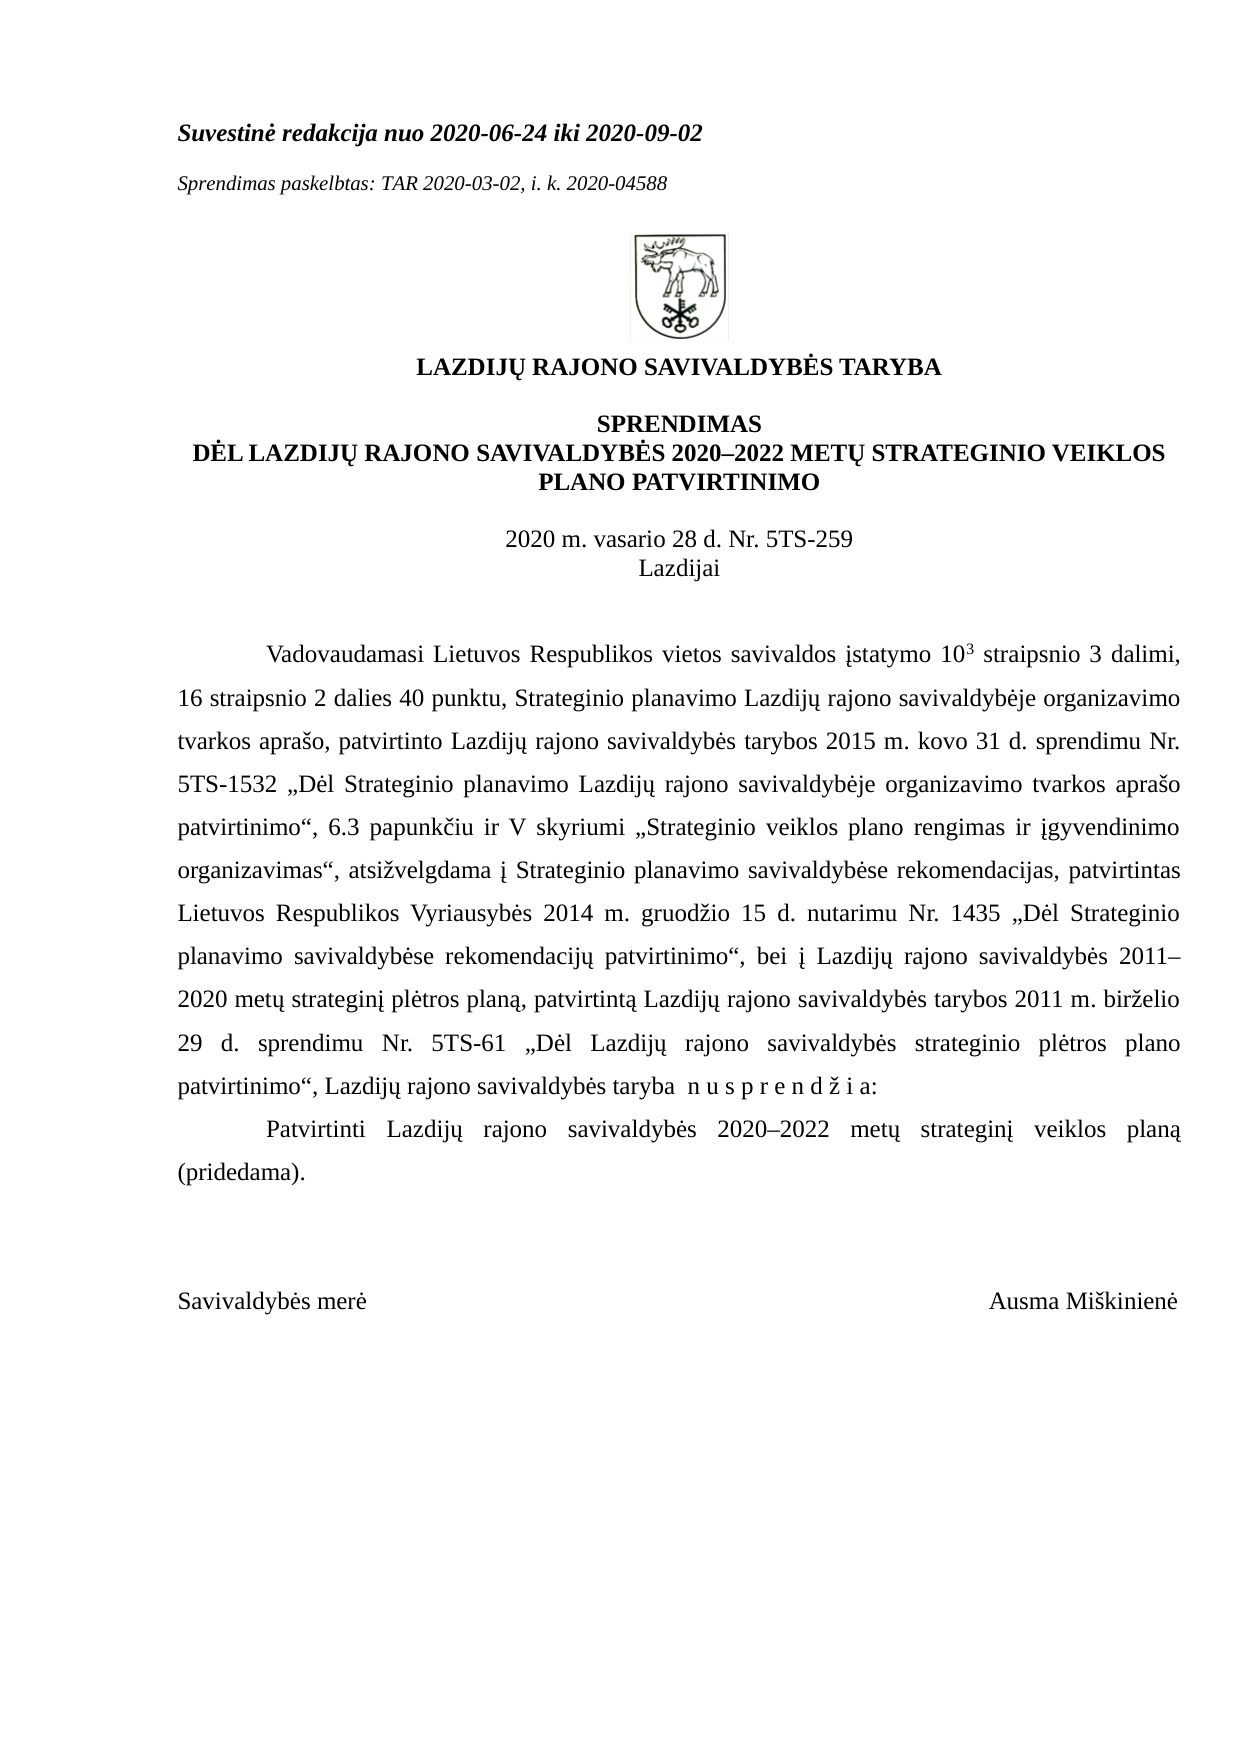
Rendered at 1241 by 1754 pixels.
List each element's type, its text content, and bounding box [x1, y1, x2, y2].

text 2020 m. vasario 28 d. Nr. 5TS-259 [177, 524, 1181, 553]
text Suvestinė redakcija nuo 2020-06-24 iki 2020-09-02 [177, 118, 1181, 147]
text Savivaldybės merė Ausma Miškinienė [177, 1286, 1181, 1315]
text Sprendimas paskelbtas: TAR 2020-03-02, i. k. 2020-04588 [177, 171, 1181, 195]
text DĖL LAZDIJŲ RAJONO SAVIVALDYBĖS 2020–2022 METŲ STRATEGINIO VEIKLOS PLANO PATVIRTINIMO [177, 438, 1181, 496]
text Patvirtinti Lazdijų rajono savivaldybės 2020–2022 metų strateginį veiklos planą (pridedama). [177, 1114, 1181, 1186]
text SPRENDIMAS [177, 409, 1181, 438]
text Lazdijai [177, 553, 1181, 582]
text LAZDIJŲ RAJONO SAVIVALDYBĖS TARYBA [177, 352, 1181, 381]
text Vadovaudamasi Lietuvos Respublikos vietos savivaldos įstatymo 103 straipsnio 3 dalimi, 16 straipsnio 2 dalies 40 punktu, Strateginio planavimo Lazdijų rajono savivaldybėje organizavimo tvarkos aprašo, patvirtinto Lazdijų rajono savivaldybės tarybos 2015 m. kovo 31 d. sprendimu Nr. 5TS-1532 „Dėl Strateginio planavimo Lazdijų rajono savivaldybėje organizavimo tvarkos aprašo patvirtinimo“, 6.3 papunkčiu ir V skyriumi „Strateginio veiklos plano rengimas ir įgyvendinimo organizavimas“, atsižvelgdama į Strateginio planavimo savivaldybėse rekomendacijas, patvirtintas Lietuvos Respublikos Vyriausybės 2014 m. gruodžio 15 d. nutarimu Nr. 1435 „Dėl Strateginio planavimo savivaldybėse rekomendacijų patvirtinimo“, bei į Lazdijų rajono savivaldybės 2011–2020 metų strateginį plėtros planą, patvirtintą Lazdijų rajono savivaldybės tarybos 2011 m. birželio 29 d. sprendimu Nr. 5TS-61 „Dėl Lazdijų rajono savivaldybės strateginio plėtros plano patvirtinimo“, Lazdijų rajono savivaldybės taryba n u s p r e n d ž i a: [177, 639, 1181, 1099]
